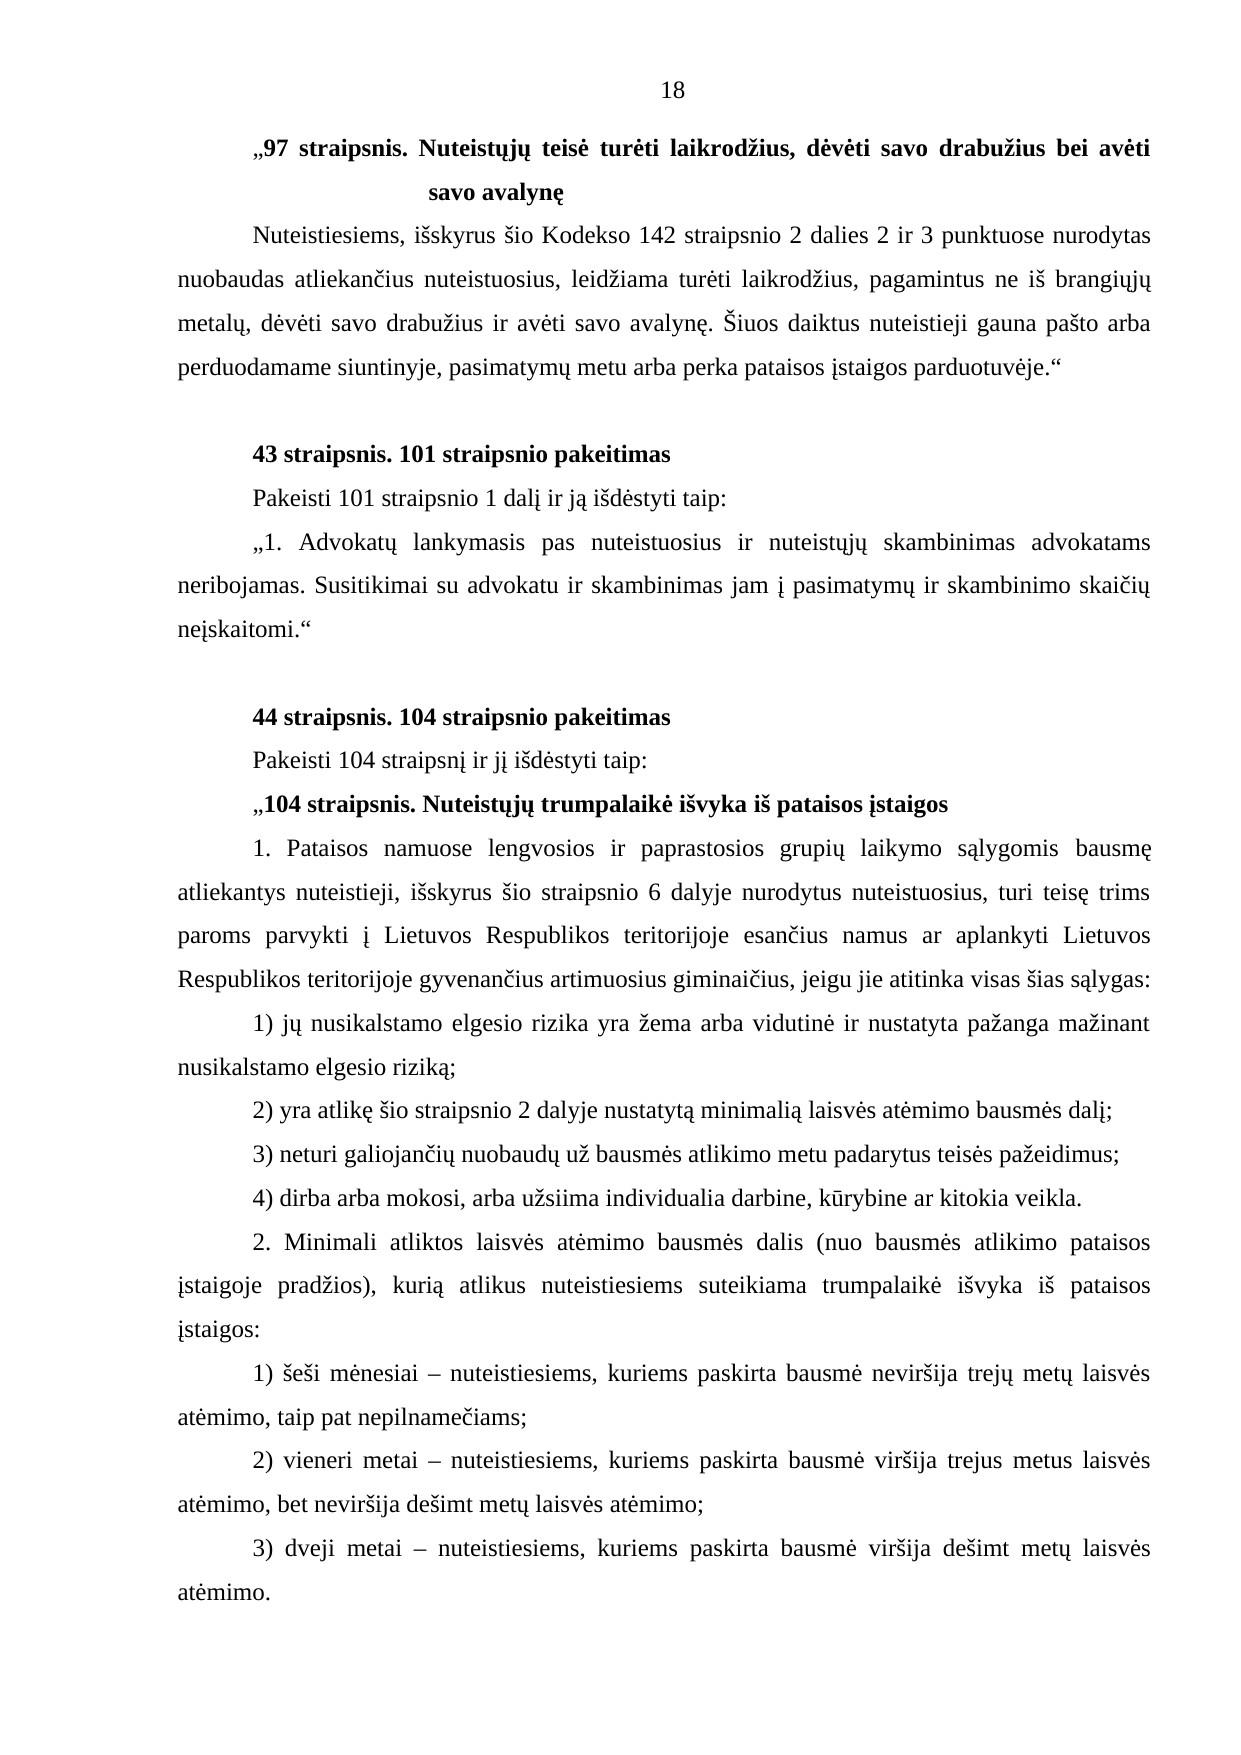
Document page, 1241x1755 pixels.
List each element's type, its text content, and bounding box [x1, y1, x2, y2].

text 3) neturi galiojančių nuobaudų už bausmės atlikimo metu padarytus teisės pažeidimus; [252, 1124, 1152, 1168]
text 1) jų nusikalstamo elgesio rizika yra žema arba vidutinė ir nustatyta pažanga mažinant nusikalstamo elgesio riziką; [177, 993, 1152, 1081]
text 4) dirba arba mokosi, arba užsiima individualia darbine, kūrybine ar kitokia veikla. [252, 1168, 1152, 1212]
text „97 straipsnis. Nuteistųjų teisė turėti laikrodžius, dėvėti savo drabužius bei avėti savo avalynę [252, 118, 1152, 206]
text Nuteistiesiems, išskyrus šio Kodekso 142 straipsnio 2 dalies 2 ir 3 punktuose nurodytas nuobaudas atliekančius nuteistuosius, leidžiama turėti laikrodžius, pagamintus ne iš brangiųjų metalų, dėvėti savo drabužius ir avėti savo avalynę. Šiuos daiktus nuteistieji gauna pašto arba perduodamame siuntinyje, pasimatymų metu arba perka pataisos įstaigos parduotuvėje.“ [177, 206, 1152, 381]
text 44 straipsnis. 104 straipsnio pakeitimas [177, 687, 1152, 731]
text 3) dveji metai – nuteistiesiems, kuriems paskirta bausmė viršija dešimt metų laisvės atėmimo. [177, 1518, 1152, 1606]
text 2. Minimali atliktos laisvės atėmimo bausmės dalis (nuo bausmės atlikimo pataisos įstaigoje pradžios), kurią atlikus nuteistiesiems suteikiama trumpalaikė išvyka iš pataisos įstaigos: [177, 1212, 1152, 1343]
text 1. Pataisos namuose lengvosios ir paprastosios grupių laikymo sąlygomis bausmę atliekantys nuteistieji, išskyrus šio straipsnio 6 dalyje nurodytus nuteistuosius, turi teisę trims paroms parvykti į Lietuvos Respublikos teritorijoje esančius namus ar aplankyti Lietuvos Respublikos teritorijoje gyvenančius artimuosius giminaičius, jeigu jie atitinka visas šias sąlygas: [177, 818, 1152, 993]
text Pakeisti 101 straipsnio 1 dalį ir ją išdėstyti taip: [177, 468, 1152, 512]
text „1. Advokatų lankymasis pas nuteistuosius ir nuteistųjų skambinimas advokatams neribojamas. Susitikimai su advokatu ir skambinimas jam į pasimatymų ir skambinimo skaičių neįskaitomi.“ [177, 512, 1152, 643]
text 43 straipsnis. 101 straipsnio pakeitimas [177, 424, 1152, 468]
text Pakeisti 104 straipsnį ir jį išdėstyti taip: [177, 731, 1152, 774]
text „104 straipsnis. Nuteistųjų trumpalaikė išvyka iš pataisos įstaigos [177, 774, 1152, 818]
text 2) yra atlikę šio straipsnio 2 dalyje nustatytą minimalią laisvės atėmimo bausmės dalį; [252, 1081, 1152, 1124]
text 1) šeši mėnesiai – nuteistiesiems, kuriems paskirta bausmė neviršija trejų metų laisvės atėmimo, taip pat nepilnamečiams; [177, 1343, 1152, 1431]
text 2) vieneri metai – nuteistiesiems, kuriems paskirta bausmė viršija trejus metus laisvės atėmimo, bet neviršija dešimt metų laisvės atėmimo; [177, 1431, 1152, 1518]
